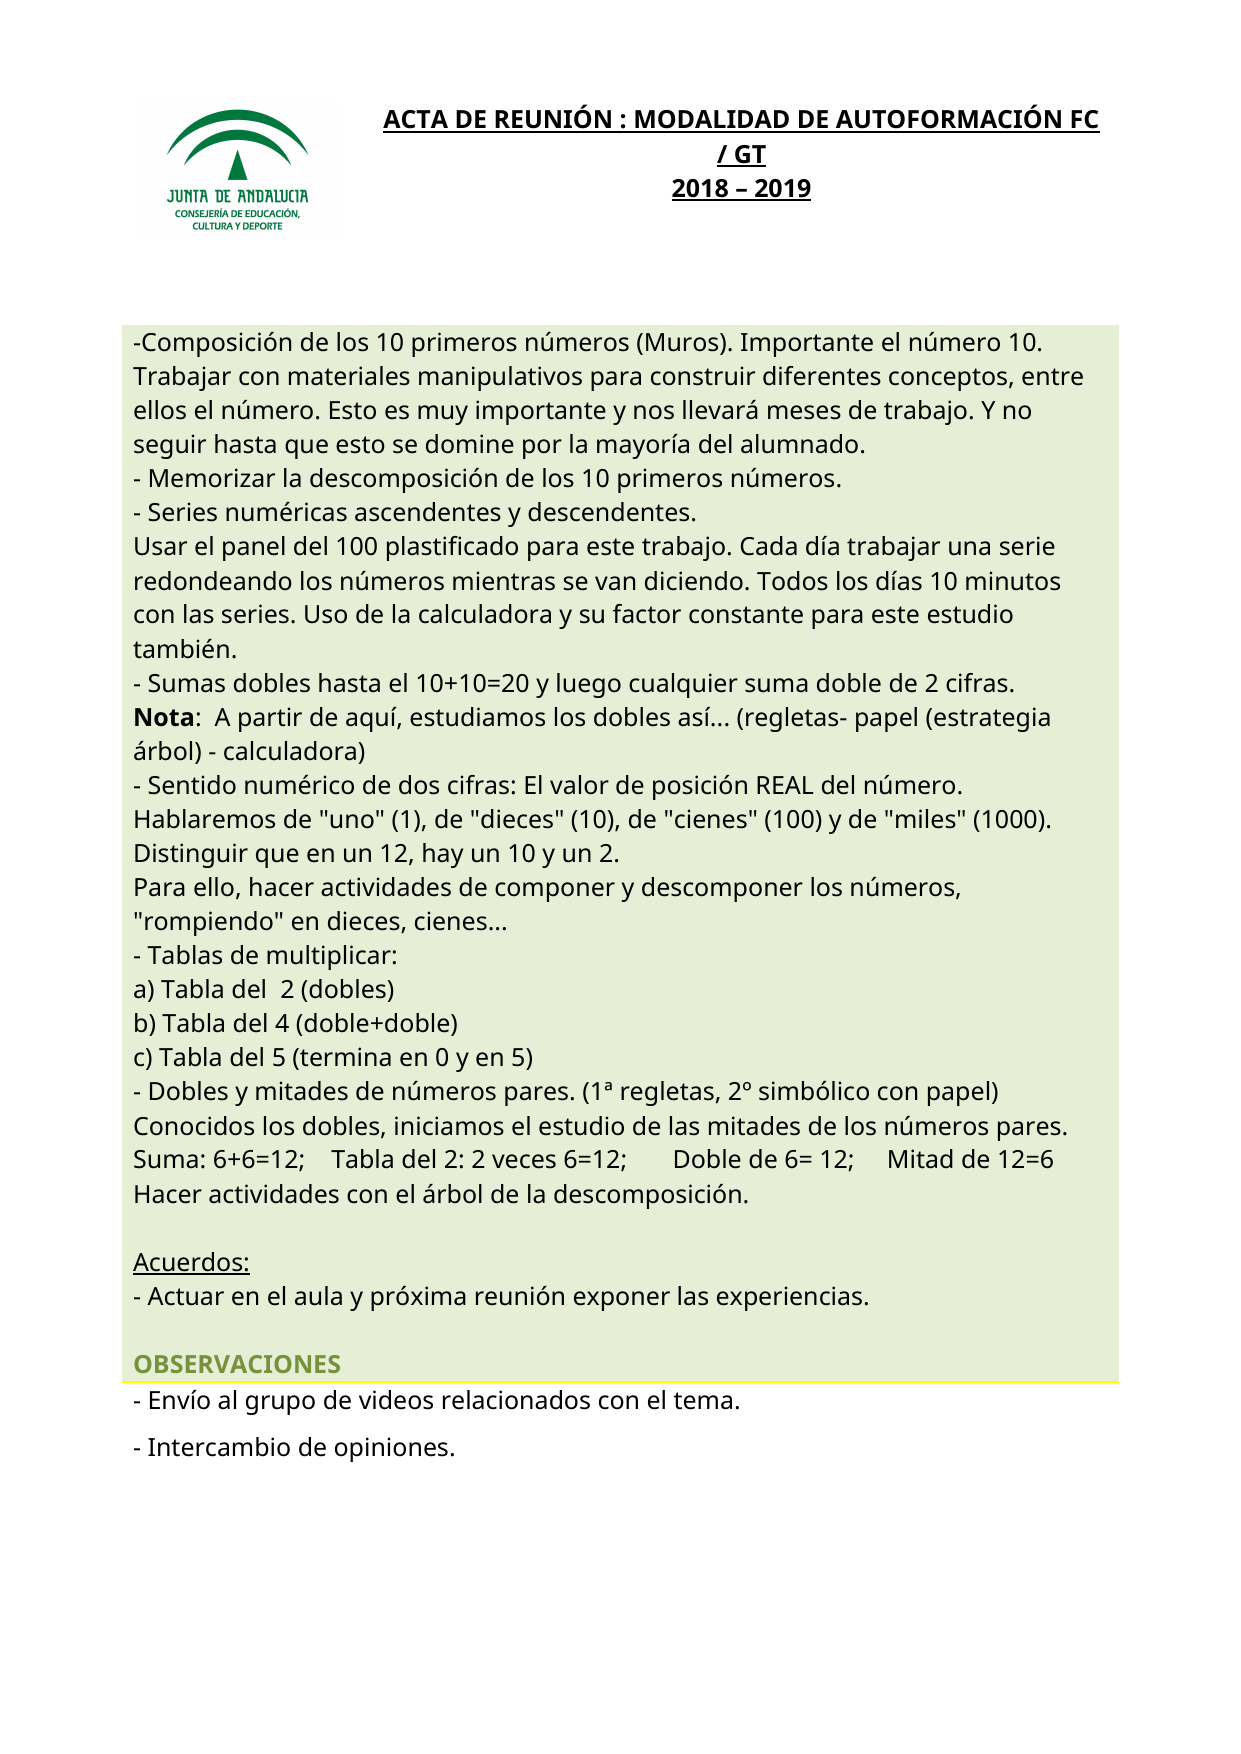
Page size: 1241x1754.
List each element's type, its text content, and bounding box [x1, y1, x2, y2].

text - Envío al grupo de videos relacionados con el tema. [133, 1383, 1107, 1417]
picture [134, 102, 340, 239]
text - Intercambio de opiniones. [133, 1429, 1107, 1463]
table_cell OBSERVACIONES [122, 1347, 1119, 1381]
table_cell -Composición de los 10 primeros números (Muros). Importante el número 10. Trabajar con materiales manipulativos para construir diferentes conceptos, entre ellos el número. Esto es muy importante y nos llevará meses de trabajo. Y no seguir hasta que esto se domine por la mayoría del alumnado. - Memorizar la descomposición de los 10 primeros números. - Series numéricas ascendentes y descendentes. Usar el panel del 100 plastificado para este trabajo. Cada día trabajar una serie redondeando los números mientras se van diciendo. Todos los días 10 minutos con las series. Uso de la calculadora y su factor constante para este estudio también. - Sumas dobles hasta el 10+10=20 y luego cualquier suma doble de 2 cifras. Nota: A partir de aquí, estudiamos los dobles así... (regletas- papel (estrategia árbol) - calculadora) - Sentido numérico de dos cifras: El valor de posición REAL del número. Hablaremos de "uno" (1), de "dieces" (10), de "cienes" (100) y de "miles" (1000). Distinguir que en un 12, hay un 10 y un 2. Para ello, hacer actividades de componer y descomponer los números, "rompiendo" en dieces, cienes... - Tablas de multiplicar: a) Tabla del 2 (dobles) b) Tabla del 4 (doble+doble) c) Tabla del 5 (termina en 0 y en 5) - Dobles y mitades de números pares. (1ª regletas, 2º simbólico con papel) Conocidos los dobles, iniciamos el estudio de las mitades de los números pares. Suma: 6+6=12; Tabla del 2: 2 veces 6=12; Doble de 6= 12; Mitad de 12=6 Hacer actividades con el árbol de la descomposición. Acuerdos: - Actuar en el aula y próxima reunión exponer las experiencias. [122, 325, 1119, 1347]
